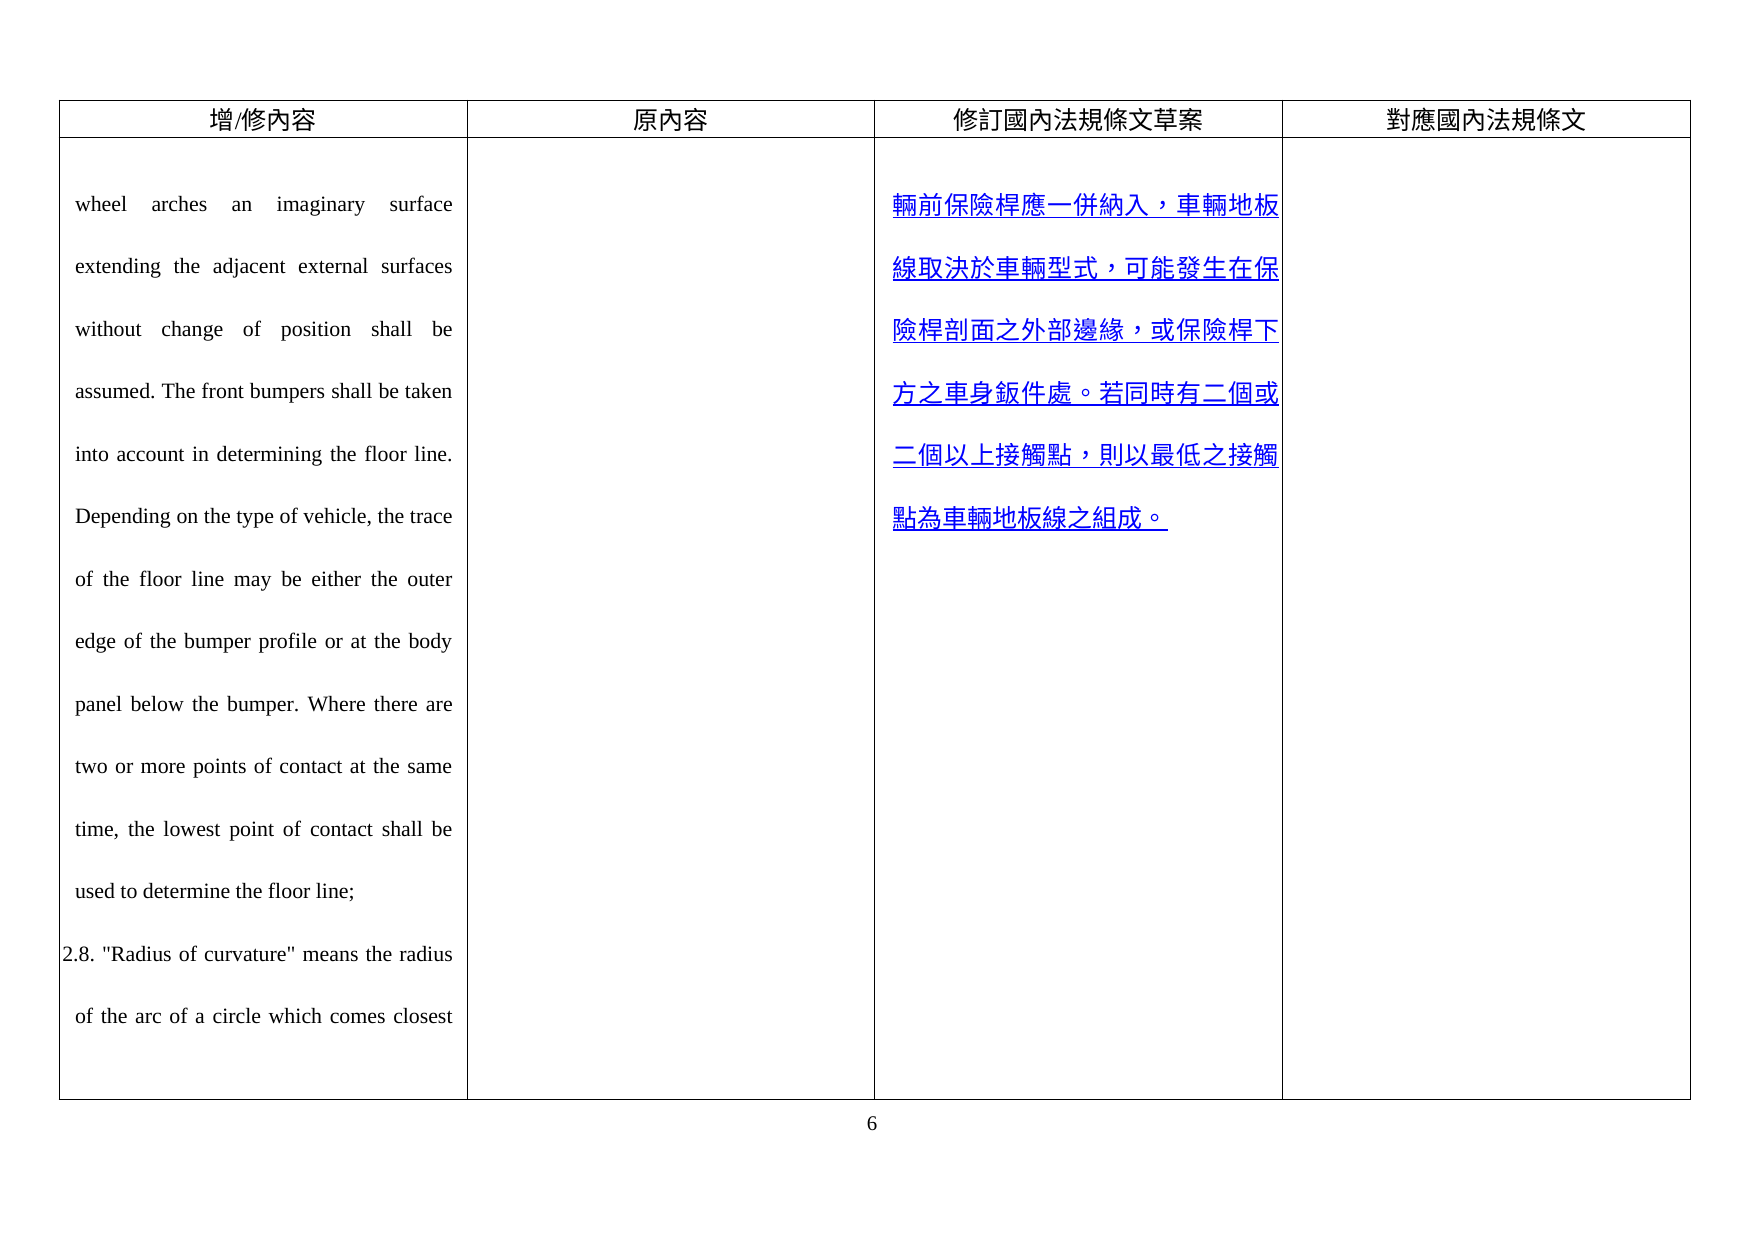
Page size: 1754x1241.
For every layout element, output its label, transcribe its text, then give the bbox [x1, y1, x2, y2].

table_cell [1283, 138, 1690, 1098]
table_header 增/修內容 [60, 101, 467, 137]
table_header 原內容 [468, 101, 874, 137]
table_header 對應國內法規條文 [1283, 101, 1690, 137]
table_cell [468, 138, 874, 1098]
table_cell wheel arches an imaginary surface extending the adjacent external surfaces without change of position shall be assumed. The front bumpers shall be taken into account in determining the floor line. Depending on the type of vehicle, the trace of the floor line may be either the outer edge of the bumper profile or at the body panel below the bumper. Where there are two or more points of contact at the same time, the lowest point of contact shall be used to determine the floor line; 2.8. "Radius of curvature" means the radius of the arc of a circle which comes closest [60, 138, 467, 1098]
table_header 修訂國內法規條文草案 [875, 101, 1282, 137]
table_cell 輛前保險桿應一併納入，車輛地板線取決於車輛型式，可能發生在保險桿剖面之外部邊緣，或保險桿下方之車身鈑件處。若同時有二個或二個以上接觸點，則以最低之接觸點為車輛地板線之組成。 [875, 138, 1282, 1098]
